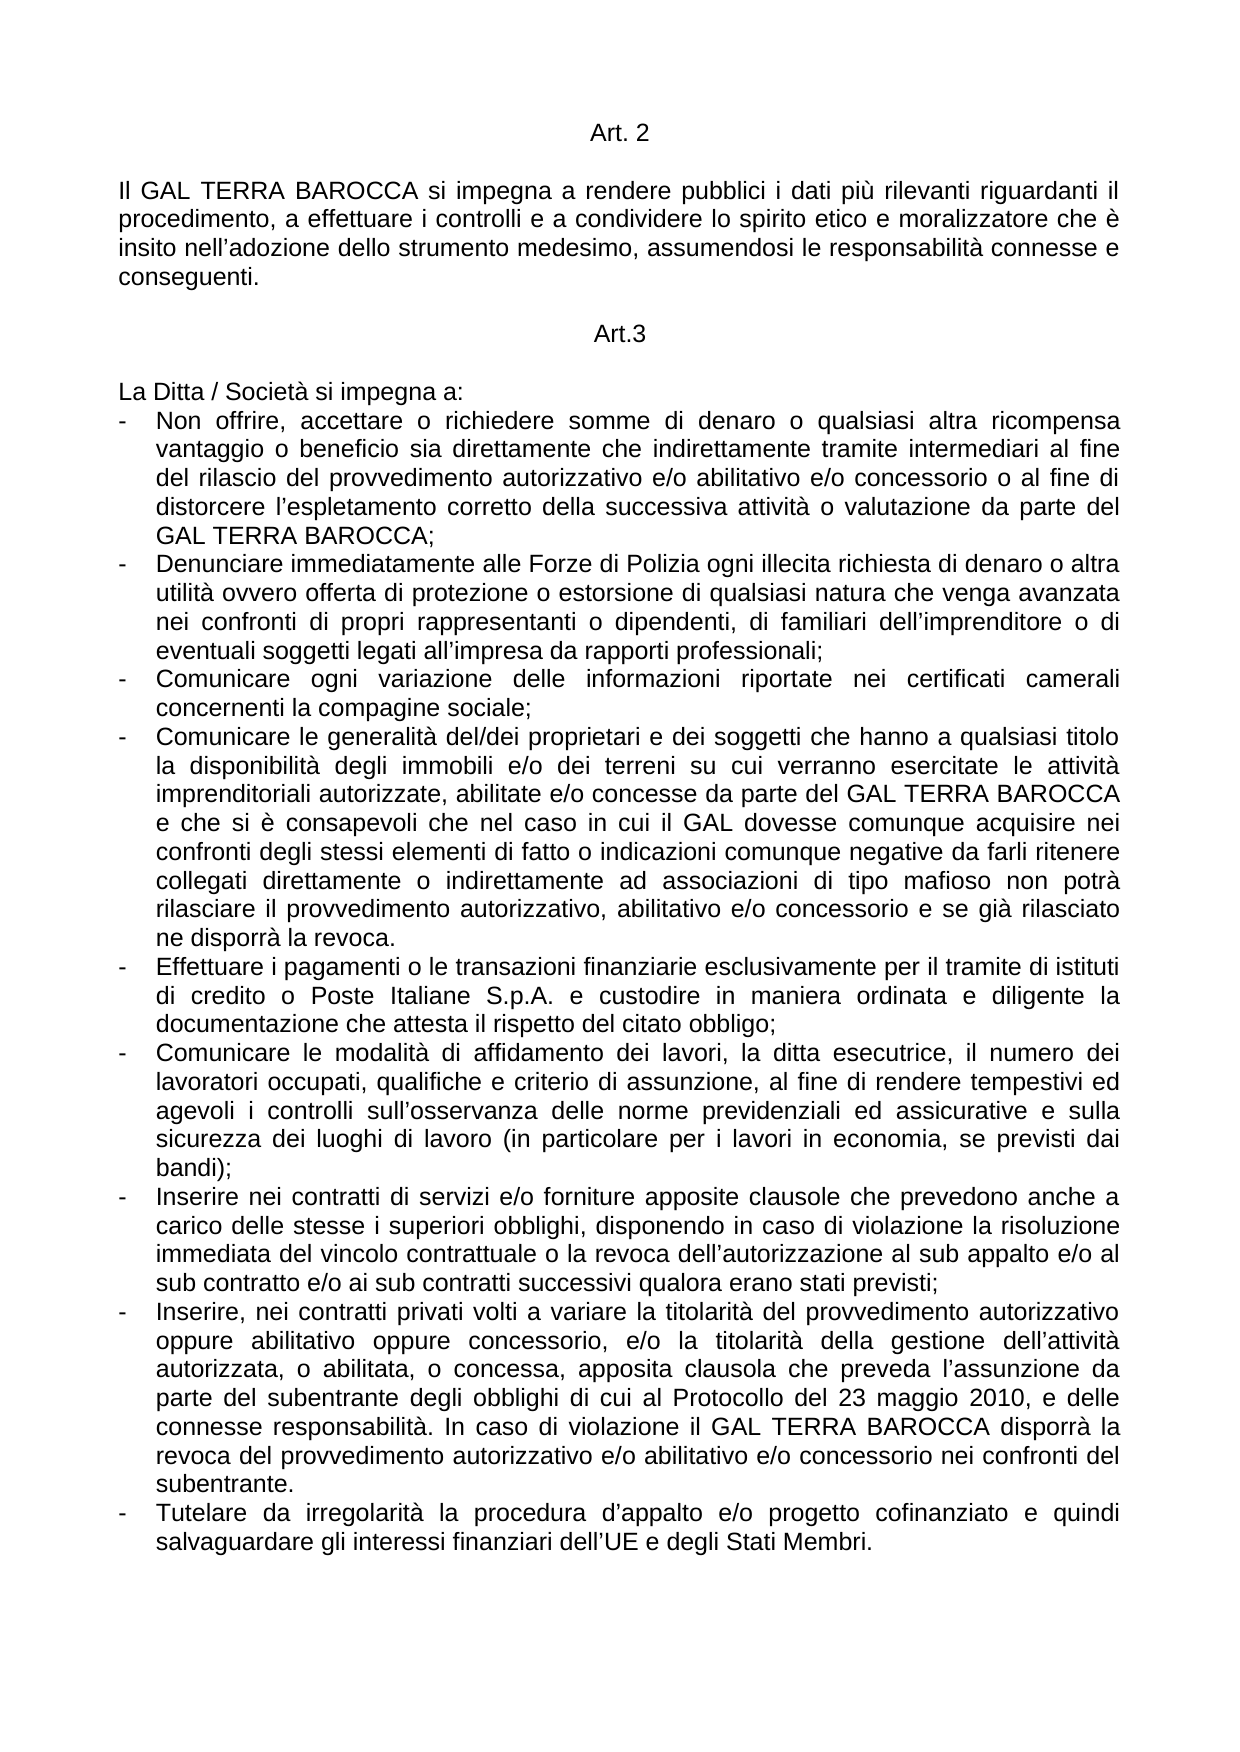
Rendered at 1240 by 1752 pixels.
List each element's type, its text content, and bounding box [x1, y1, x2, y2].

text La Ditta / Società si impegna a: [118, 377, 1122, 406]
list Inserire nei contratti di servizi e/o forniture apposite clausole che prevedono anche a carico delle stesse i superiori obblighi, disponendo in caso di violazione la risoluzione immediata del vincolo contrattuale o la revoca dell’autorizzazione al sub appalto e/o al sub contratto e/o ai sub contratti successivi qualora erano stati previsti; [118, 1182, 1122, 1297]
text Il GAL TERRA BAROCCA si impegna a rendere pubblici i dati più rilevanti riguardanti il procedimento, a effettuare i controlli e a condividere lo spirito etico e moralizzatore che è insito nell’adozione dello strumento medesimo, assumendosi le responsabilità connesse e conseguenti. [118, 176, 1122, 291]
text Art. 2 [118, 118, 1122, 147]
list Comunicare ogni variazione delle informazioni riportate nei certificati camerali concernenti la compagine sociale; [118, 664, 1122, 722]
list Comunicare le generalità del/dei proprietari e dei soggetti che hanno a qualsiasi titolo la disponibilità degli immobili e/o dei terreni su cui verranno esercitate le attività imprenditoriali autorizzate, abilitate e/o concesse da parte del GAL TERRA BAROCCA e che si è consapevoli che nel caso in cui il GAL dovesse comunque acquisire nei confronti degli stessi elementi di fatto o indicazioni comunque negative da farli ritenere collegati direttamente o indirettamente ad associazioni di tipo mafioso non potrà rilasciare il provvedimento autorizzativo, abilitativo e/o concessorio e se già rilasciato ne disporrà la revoca. [118, 722, 1122, 952]
list Non offrire, accettare o richiedere somme di denaro o qualsiasi altra ricompensa vantaggio o beneficio sia direttamente che indirettamente tramite intermediari al fine del rilascio del provvedimento autorizzativo e/o abilitativo e/o concessorio o al fine di distorcere l’espletamento corretto della successiva attività o valutazione da parte del GAL TERRA BAROCCA; [118, 406, 1122, 549]
text Art.3 [118, 319, 1122, 348]
list Effettuare i pagamenti o le transazioni finanziarie esclusivamente per il tramite di istituti di credito o Poste Italiane S.p.A. e custodire in maniera ordinata e diligente la documentazione che attesta il rispetto del citato obbligo; [118, 952, 1122, 1038]
list Tutelare da irregolarità la procedura d’appalto e/o progetto cofinanziato e quindi salvaguardare gli interessi finanziari dell’UE e degli Stati Membri. [118, 1498, 1122, 1556]
list Comunicare le modalità di affidamento dei lavori, la ditta esecutrice, il numero dei lavoratori occupati, qualifiche e criterio di assunzione, al fine di rendere tempestivi ed agevoli i controlli sull’osservanza delle norme previdenziali ed assicurative e sulla sicurezza dei luoghi di lavoro (in particolare per i lavori in economia, se previsti dai bandi); [118, 1038, 1122, 1182]
list Denunciare immediatamente alle Forze di Polizia ogni illecita richiesta di denaro o altra utilità ovvero offerta di protezione o estorsione di qualsiasi natura che venga avanzata nei confronti di propri rappresentanti o dipendenti, di familiari dell’imprenditore o di eventuali soggetti legati all’impresa da rapporti professionali; [118, 549, 1122, 664]
list Inserire, nei contratti privati volti a variare la titolarità del provvedimento autorizzativo oppure abilitativo oppure concessorio, e/o la titolarità della gestione dell’attività autorizzata, o abilitata, o concessa, apposita clausola che preveda l’assunzione da parte del subentrante degli obblighi di cui al Protocollo del 23 maggio 2010, e delle connesse responsabilità. In caso di violazione il GAL TERRA BAROCCA disporrà la revoca del provvedimento autorizzativo e/o abilitativo e/o concessorio nei confronti del subentrante. [118, 1297, 1122, 1498]
